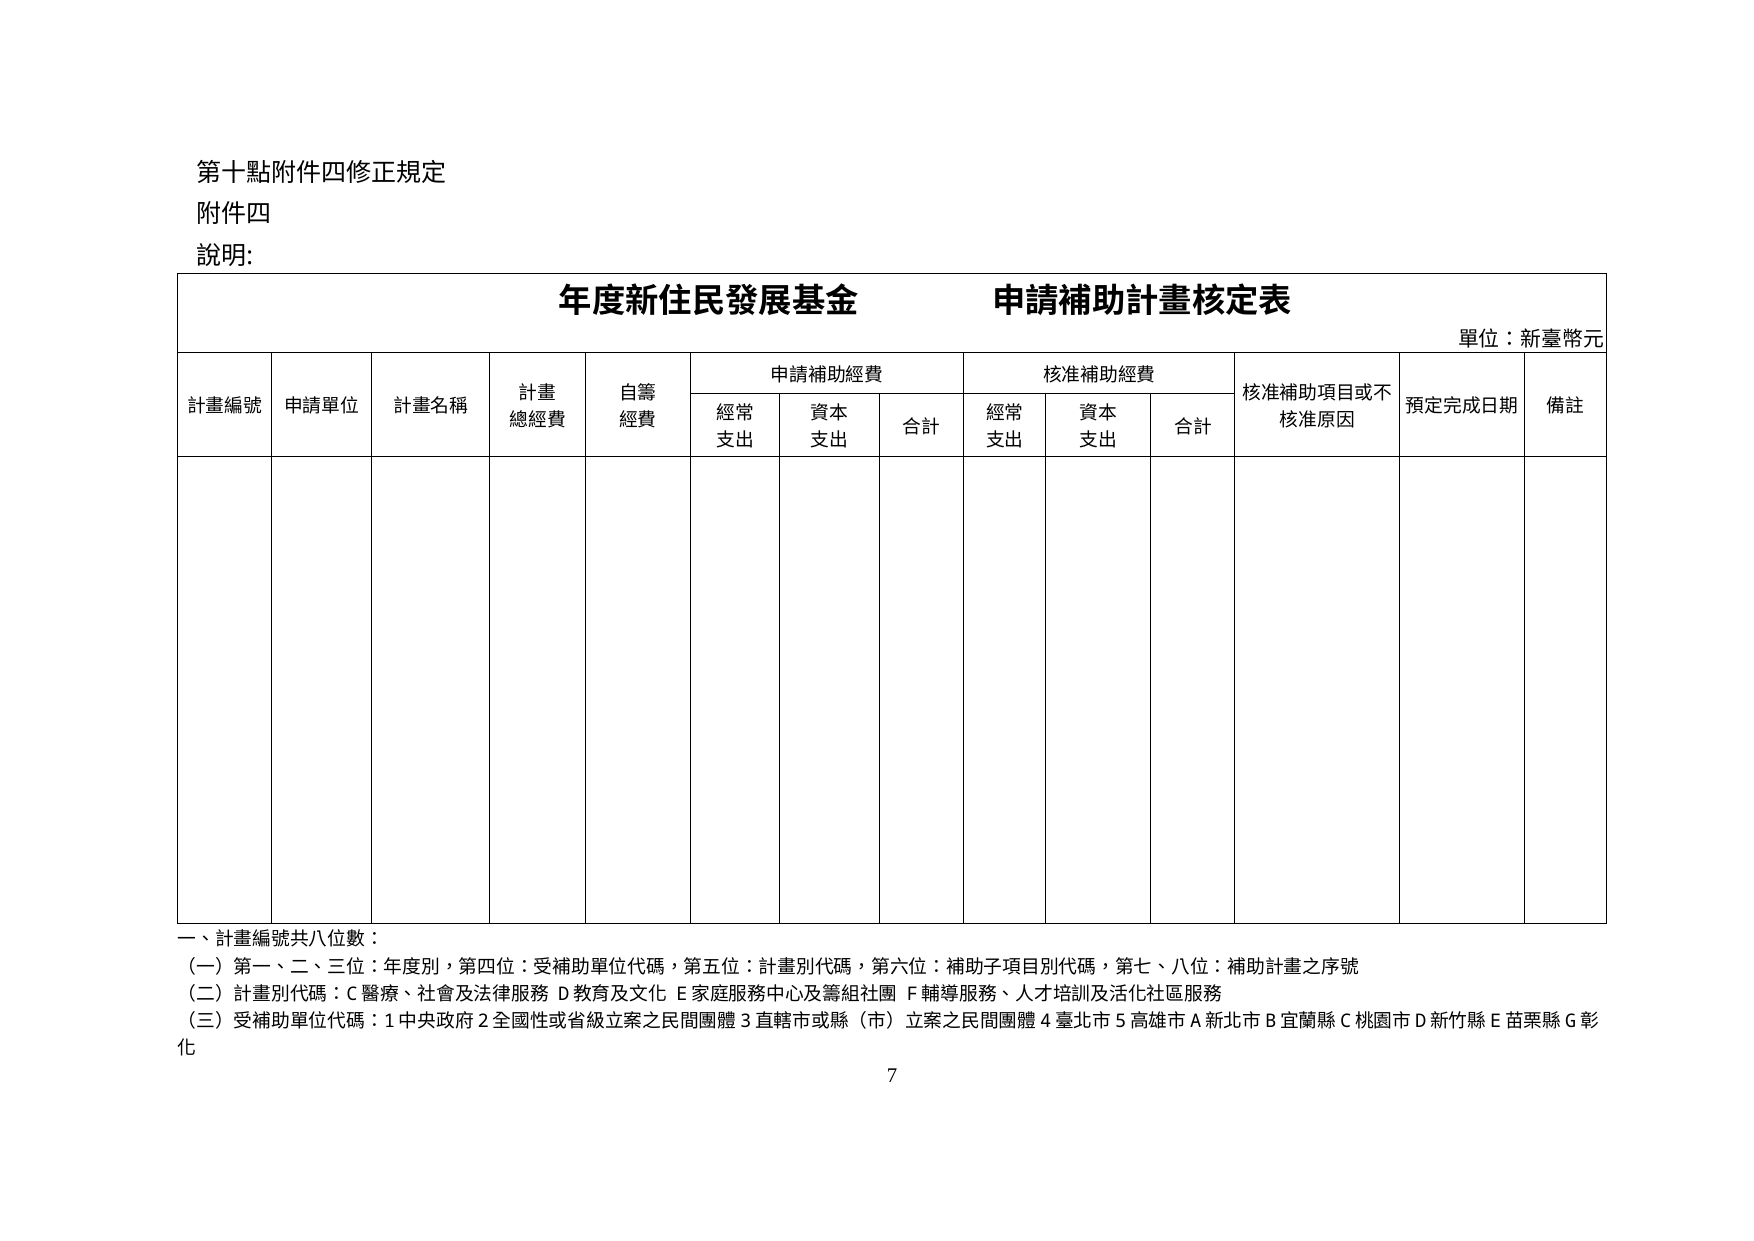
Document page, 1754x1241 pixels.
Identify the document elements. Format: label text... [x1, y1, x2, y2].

table_cell [1525, 457, 1606, 923]
table_cell 申請單位 [272, 353, 371, 456]
table_header 年度新住民發展基金 申請補助計畫核定表 單位：新臺幣元 [178, 274, 1606, 352]
table_cell 預定完成日期 [1400, 353, 1524, 456]
table_cell 合計 [1151, 394, 1234, 456]
table_cell [1400, 457, 1524, 923]
text 第十點附件四修正規定 [196, 148, 1606, 189]
table_cell [586, 457, 690, 923]
table_cell [964, 457, 1045, 923]
text 附件四 [196, 189, 1606, 231]
text 一、計畫編號共八位數： [177, 924, 1606, 951]
table_cell [372, 457, 489, 923]
table_cell [880, 457, 963, 923]
table_cell [490, 457, 585, 923]
table_cell [1235, 457, 1399, 923]
table_cell 計畫編號 [178, 353, 271, 456]
text 說明: [196, 231, 1606, 273]
table_cell 核准補助項目或不核准原因 [1235, 353, 1399, 456]
table_cell 資本 支出 [780, 394, 879, 456]
table_cell [272, 457, 371, 923]
table_cell 計畫 總經費 [490, 353, 585, 456]
table_cell [780, 457, 879, 923]
table_cell [1151, 457, 1234, 923]
table_cell [691, 457, 779, 923]
text （三）受補助單位代碼：1中央政府2全國性或省級立案之民間團體3直轄市或縣（市）立案之民間團體4臺北市5高雄市A新北市B宜蘭縣C桃園市D新竹縣E苗栗縣G彰化 [177, 1006, 1606, 1060]
table_cell 備註 [1525, 353, 1606, 456]
text （一）第一、二、三位：年度別，第四位：受補助單位代碼，第五位：計畫別代碼，第六位：補助子項目別代碼，第七、八位：補助計畫之序號 [177, 951, 1606, 978]
table_cell 經常 支出 [964, 394, 1045, 456]
table_cell [178, 457, 271, 923]
table_cell 自籌 經費 [586, 353, 690, 456]
table_cell 計畫名稱 [372, 353, 489, 456]
table_cell [1046, 457, 1150, 923]
text （二）計畫別代碼：C醫療、社會及法律服務 D教育及文化 E家庭服務中心及籌組社團 F輔導服務、人才培訓及活化社區服務 [177, 978, 1606, 1006]
table_cell 資本 支出 [1046, 394, 1150, 456]
table_cell 合計 [880, 394, 963, 456]
table_cell 申請補助經費 [691, 353, 963, 393]
table_cell 經常 支出 [691, 394, 779, 456]
table_cell 核准補助經費 [964, 353, 1234, 393]
